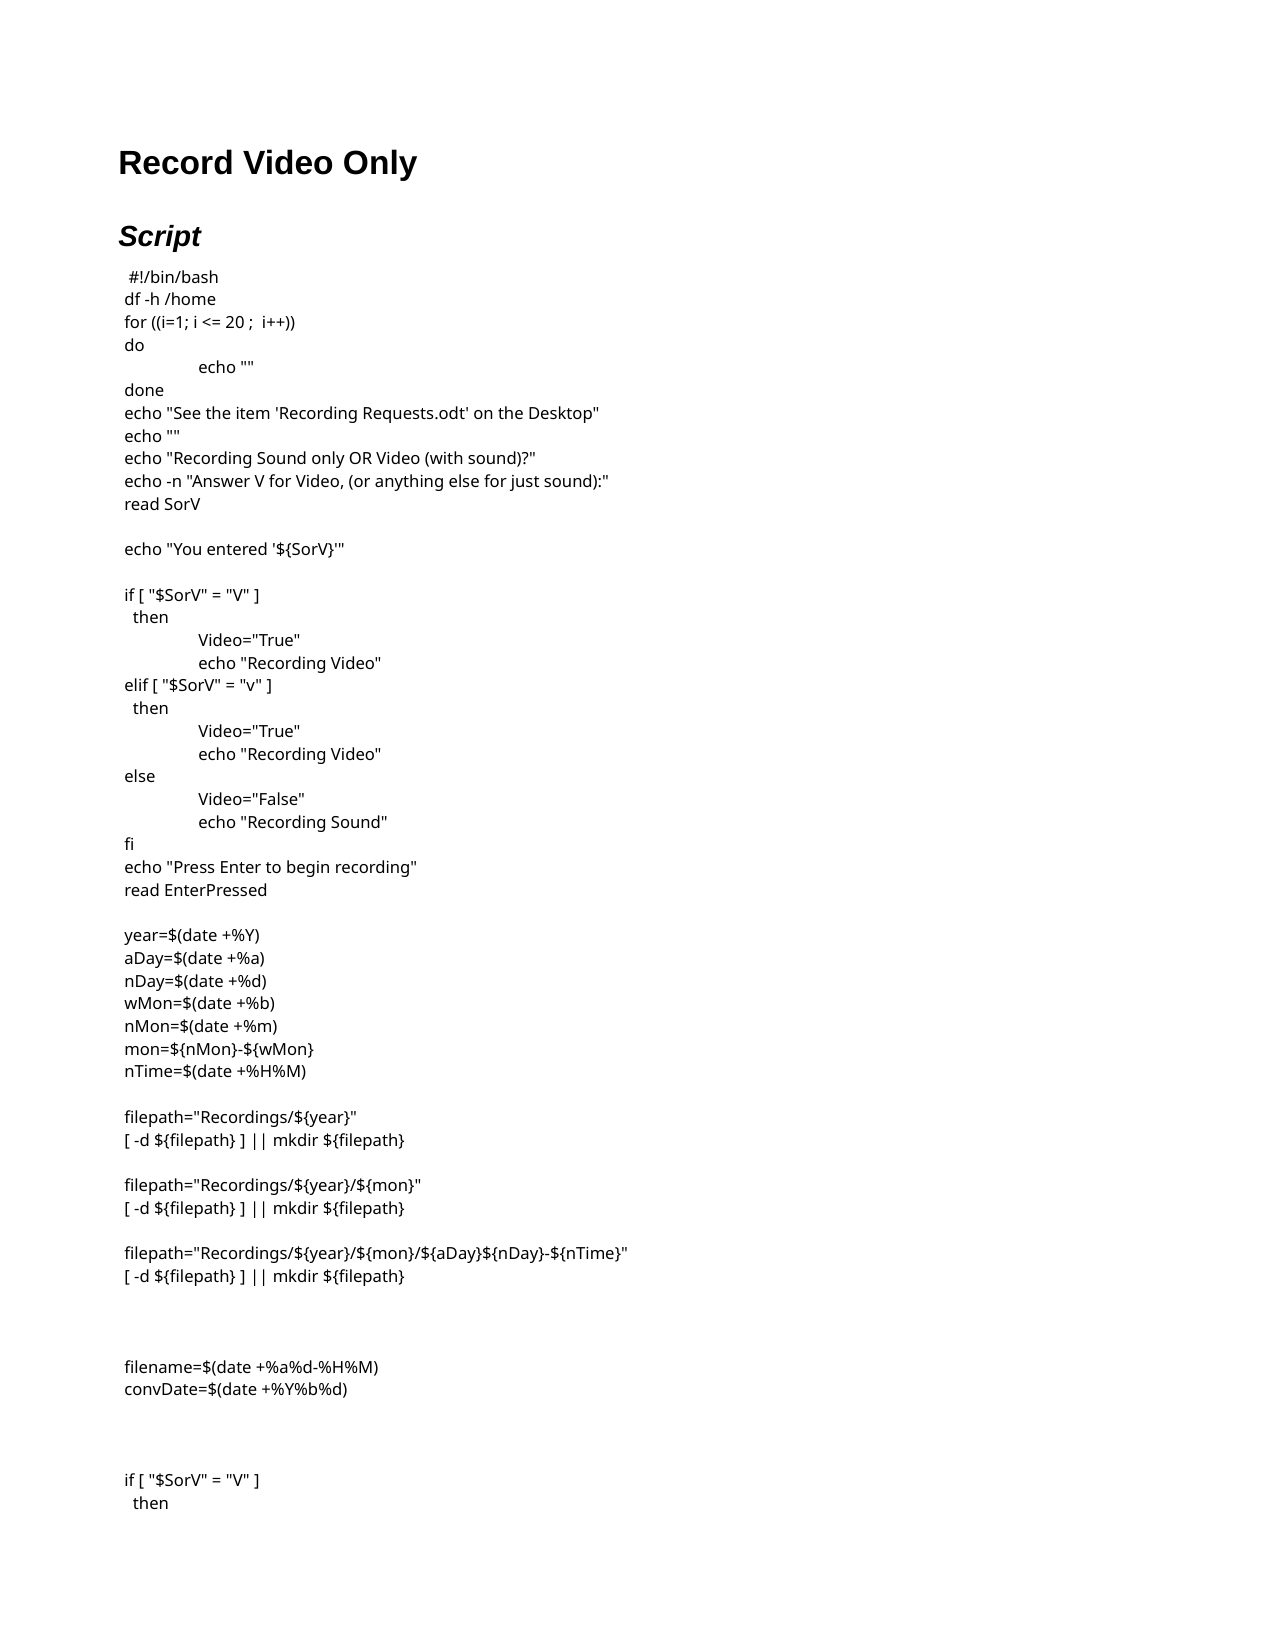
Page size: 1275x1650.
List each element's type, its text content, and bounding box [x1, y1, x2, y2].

text then [124, 697, 1157, 719]
text do [124, 333, 1157, 356]
text filepath="Recordings/${year}" [124, 1106, 1157, 1128]
text filepath="Recordings/${year}/${mon}" [124, 1174, 1157, 1196]
text filename=$(date +%a%d-%H%M) [124, 1355, 1157, 1378]
text nDay=$(date +%d) [124, 969, 1157, 992]
text convDate=$(date +%Y%b%d) [124, 1378, 1157, 1401]
text read EnterPressed [124, 878, 1157, 901]
text then [124, 1492, 1157, 1514]
text read SorV [124, 492, 1157, 515]
subtitle Script [118, 219, 1157, 253]
text mon=${nMon}-${wMon} [124, 1037, 1157, 1060]
text echo "" [124, 356, 1157, 379]
text year=$(date +%Y) [124, 924, 1157, 947]
text [ -d ${filepath} ] || mkdir ${filepath} [124, 1196, 1157, 1219]
text [ -d ${filepath} ] || mkdir ${filepath} [124, 1264, 1157, 1287]
text done [124, 379, 1157, 402]
text for ((i=1; i <= 20 ; i++)) [124, 311, 1157, 333]
text echo "Press Enter to begin recording" [124, 856, 1157, 878]
text elif [ "$SorV" = "v" ] [124, 674, 1157, 697]
text #!/bin/bash [124, 265, 1157, 288]
text else [124, 765, 1157, 788]
text Video="True" [124, 629, 1157, 651]
text echo -n "Answer V for Video, (or anything else for just sound):" [124, 470, 1157, 492]
text echo "" [124, 424, 1157, 447]
text wMon=$(date +%b) [124, 992, 1157, 1015]
text nTime=$(date +%H%M) [124, 1060, 1157, 1083]
text Video="True" [124, 719, 1157, 742]
text [ -d ${filepath} ] || mkdir ${filepath} [124, 1128, 1157, 1151]
text Video="False" [124, 788, 1157, 810]
subtitle Record Video Only [118, 143, 1157, 182]
text aDay=$(date +%a) [124, 947, 1157, 969]
text df -h /home [124, 288, 1157, 311]
text echo "Recording Sound" [124, 810, 1157, 833]
text echo "Recording Video" [124, 742, 1157, 765]
text echo "See the item 'Recording Requests.odt' on the Desktop" [124, 402, 1157, 424]
text echo "Recording Video" [124, 651, 1157, 674]
text fi [124, 833, 1157, 856]
text filepath="Recordings/${year}/${mon}/${aDay}${nDay}-${nTime}" [124, 1242, 1157, 1264]
text nMon=$(date +%m) [124, 1015, 1157, 1037]
text if [ "$SorV" = "V" ] [124, 583, 1157, 606]
text echo "You entered '${SorV}'" [124, 538, 1157, 561]
text echo "Recording Sound only OR Video (with sound)?" [124, 447, 1157, 470]
text then [124, 606, 1157, 629]
text if [ "$SorV" = "V" ] [124, 1469, 1157, 1492]
